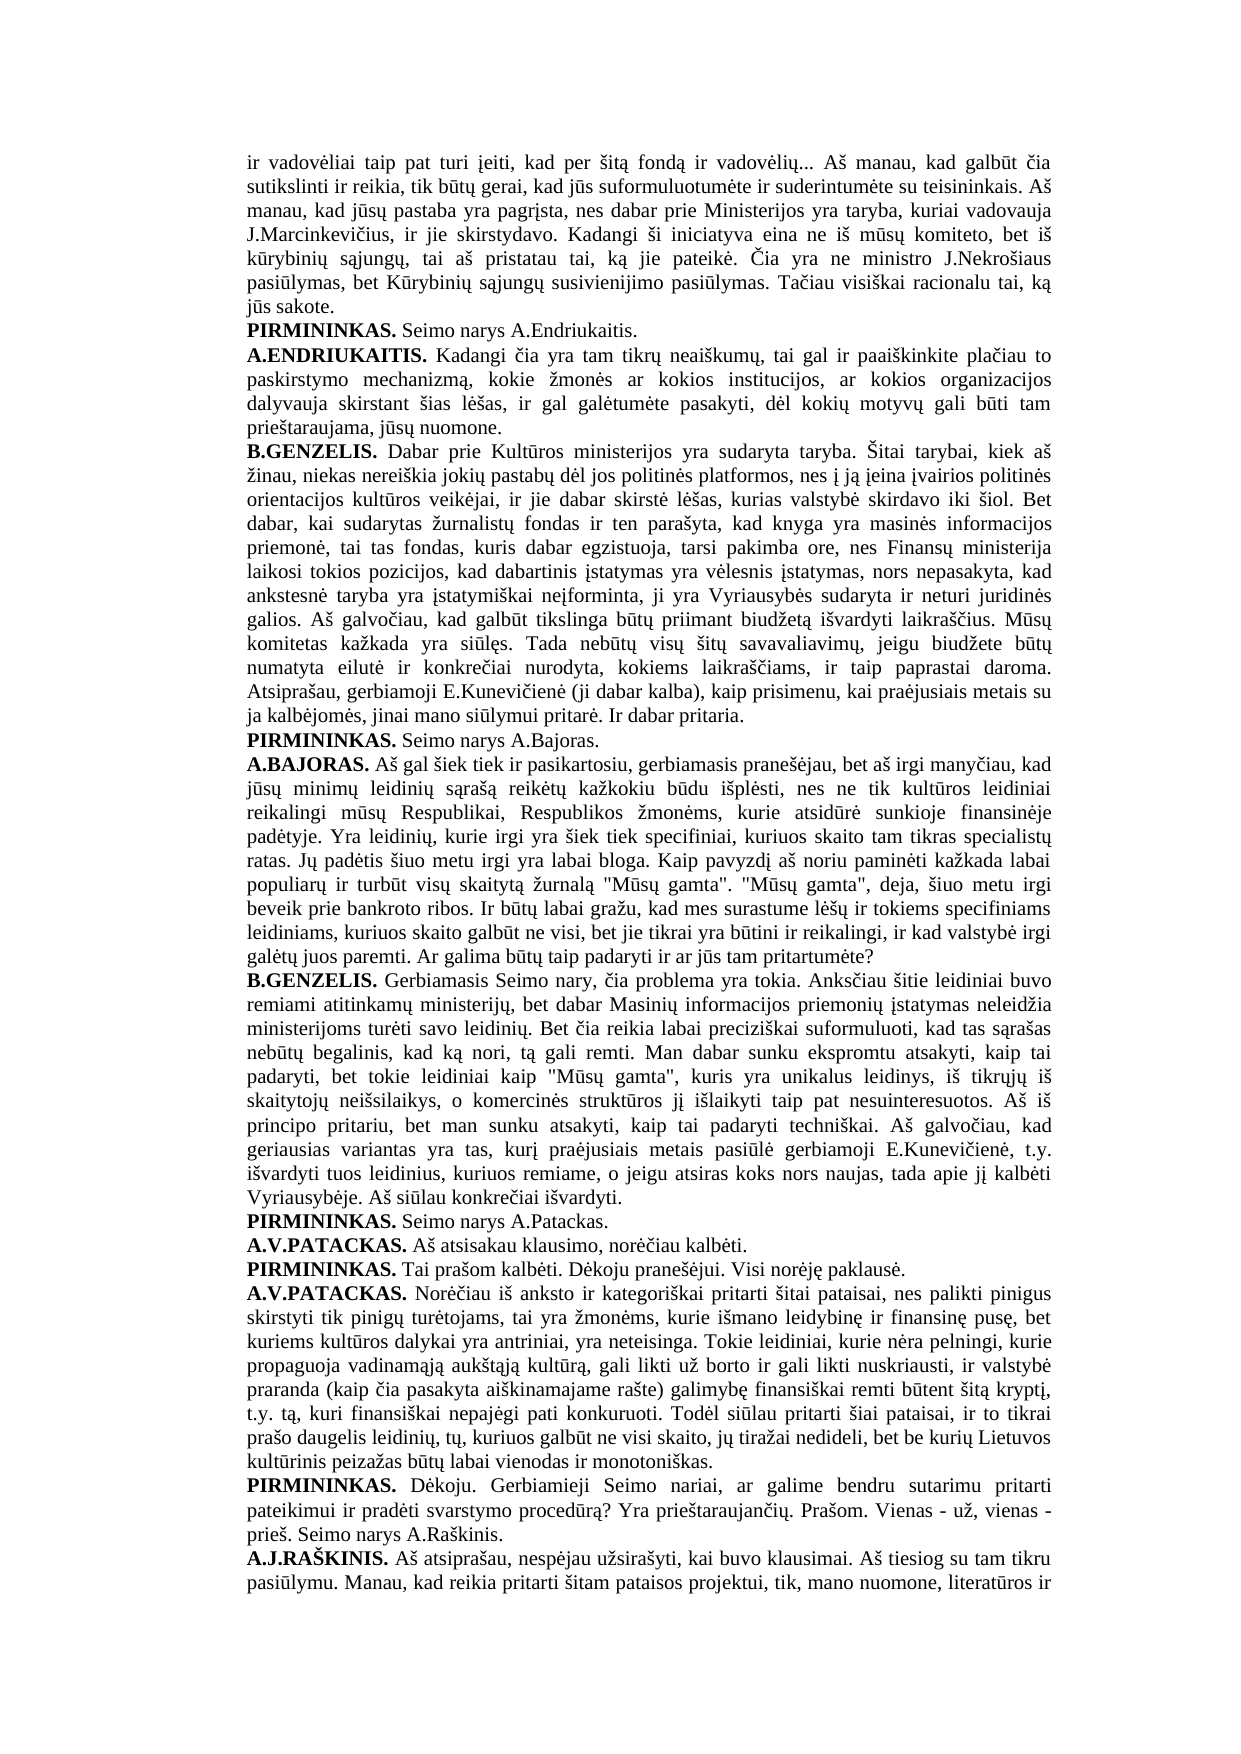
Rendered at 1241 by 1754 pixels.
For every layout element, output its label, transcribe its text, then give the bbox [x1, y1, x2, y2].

text PIRMININKAS. Dėkoju. Gerbiamieji Seimo nariai, ar galime bendru sutarimu pritarti pateikimui ir pradėti svarstymo procedūrą? Yra prieštaraujančių. Prašom. Vienas - už, vienas - prieš. Seimo narys A.Raškinis. [247, 1473, 1053, 1546]
text A.J.RAŠKINIS. Aš atsiprašau, nespėjau užsirašyti, kai buvo klausimai. Aš tiesiog su tam tikru pasiūlymu. Manau, kad reikia pritarti šitam pataisos projektui, tik, mano nuomone, literatūros ir [247, 1546, 1053, 1594]
text B.GENZELIS. Gerbiamasis Seimo nary, čia problema yra tokia. Anksčiau šitie leidiniai buvo remiami atitinkamų ministerijų, bet dabar Masinių informacijos priemonių įstatymas neleidžia ministerijoms turėti savo leidinių. Bet čia reikia labai preciziškai suformuluoti, kad tas sąrašas nebūtų begalinis, kad ką nori, tą gali remti. Man dabar sunku ekspromtu atsakyti, kaip tai padaryti, bet tokie leidiniai kaip "Mūsų gamta", kuris yra unikalus leidinys, iš tikrųjų iš skaitytojų neišsilaikys, o komercinės struktūros jį išlaikyti taip pat nesuinteresuotos. Aš iš principo pritariu, bet man sunku atsakyti, kaip tai padaryti techniškai. Aš galvočiau, kad geriausias variantas yra tas, kurį praėjusiais metais pasiūlė gerbiamoji E.Kunevičienė, t.y. išvardyti tuos leidinius, kuriuos remiame, o jeigu atsiras koks nors naujas, tada apie jį kalbėti Vyriausybėje. Aš siūlau konkrečiai išvardyti. [247, 968, 1053, 1209]
text A.ENDRIUKAITIS. Kadangi čia yra tam tikrų neaiškumų, tai gal ir paaiškinkite plačiau to paskirstymo mechanizmą, kokie žmonės ar kokios institucijos, ar kokios organizacijos dalyvauja skirstant šias lėšas, ir gal galėtumėte pasakyti, dėl kokių motyvų gali būti tam prieštaraujama, jūsų nuomone. [247, 342, 1053, 439]
text A.BAJORAS. Aš gal šiek tiek ir pasikartosiu, gerbiamasis pranešėjau, bet aš irgi manyčiau, kad jūsų minimų leidinių sąrašą reikėtų kažkokiu būdu išplėsti, nes ne tik kultūros leidiniai reikalingi mūsų Respublikai, Respublikos žmonėms, kurie atsidūrė sunkioje finansinėje padėtyje. Yra leidinių, kurie irgi yra šiek tiek specifiniai, kuriuos skaito tam tikras specialistų ratas. Jų padėtis šiuo metu irgi yra labai bloga. Kaip pavyzdį aš noriu paminėti kažkada labai populiarų ir turbūt visų skaitytą žurnalą "Mūsų gamta". "Mūsų gamta", deja, šiuo metu irgi beveik prie bankroto ribos. Ir būtų labai gražu, kad mes surastume lėšų ir tokiems specifiniams leidiniams, kuriuos skaito galbūt ne visi, bet jie tikrai yra būtini ir reikalingi, ir kad valstybė irgi galėtų juos paremti. Ar galima būtų taip padaryti ir ar jūs tam pritartumėte? [247, 752, 1053, 968]
text B.GENZELIS. Dabar prie Kultūros ministerijos yra sudaryta taryba. Šitai tarybai, kiek aš žinau, niekas nereiškia jokių pastabų dėl jos politinės platformos, nes į ją įeina įvairios politinės orientacijos kultūros veikėjai, ir jie dabar skirstė lėšas, kurias valstybė skirdavo iki šiol. Bet dabar, kai sudarytas žurnalistų fondas ir ten parašyta, kad knyga yra masinės informacijos priemonė, tai tas fondas, kuris dabar egzistuoja, tarsi pakimba ore, nes Finansų ministerija laikosi tokios pozicijos, kad dabartinis įstatymas yra vėlesnis įstatymas, nors nepasakyta, kad ankstesnė taryba yra įstatymiškai neįforminta, ji yra Vyriausybės sudaryta ir neturi juridinės galios. Aš galvočiau, kad galbūt tikslinga būtų priimant biudžetą išvardyti laikraščius. Mūsų komitetas kažkada yra siūlęs. Tada nebūtų visų šitų savavaliavimų, jeigu biudžete būtų numatyta eilutė ir konkrečiai nurodyta, kokiems laikraščiams, ir taip paprastai daroma. Atsiprašau, gerbiamoji E.Kunevičienė (ji dabar kalba), kaip prisimenu, kai praėjusiais metais su ja kalbėjomės, jinai mano siūlymui pritarė. Ir dabar pritaria. [247, 439, 1053, 727]
text A.V.PATACKAS. Norėčiau iš anksto ir kategoriškai pritarti šitai pataisai, nes palikti pinigus skirstyti tik pinigų turėtojams, tai yra žmonėms, kurie išmano leidybinę ir finansinę pusę, bet kuriems kultūros dalykai yra antriniai, yra neteisinga. Tokie leidiniai, kurie nėra pelningi, kurie propaguoja vadinamąją aukštąją kultūrą, gali likti už borto ir gali likti nuskriausti, ir valstybė praranda (kaip čia pasakyta aiškinamajame rašte) galimybę finansiškai remti būtent šitą kryptį, t.y. tą, kuri finansiškai nepajėgi pati konkuruoti. Todėl siūlau pritarti šiai pataisai, ir to tikrai prašo daugelis leidinių, tų, kuriuos galbūt ne visi skaito, jų tiražai nedideli, bet be kurių Lietuvos kultūrinis peizažas būtų labai vienodas ir monotoniškas. [247, 1281, 1053, 1473]
text ir vadovėliai taip pat turi įeiti, kad per šitą fondą ir vadovėlių... Aš manau, kad galbūt čia sutikslinti ir reikia, tik būtų gerai, kad jūs suformuluotumėte ir suderintumėte su teisininkais. Aš manau, kad jūsų pastaba yra pagrįsta, nes dabar prie Ministerijos yra taryba, kuriai vadovauja J.Marcinkevičius, ir jie skirstydavo. Kadangi ši iniciatyva eina ne iš mūsų komiteto, bet iš kūrybinių sąjungų, tai aš pristatau tai, ką jie pateikė. Čia yra ne ministro J.Nekrošiaus pasiūlymas, bet Kūrybinių sąjungų susivienijimo pasiūlymas. Tačiau visiškai racionalu tai, ką jūs sakote. [247, 150, 1053, 318]
text PIRMININKAS. Seimo narys A.Bajoras. [247, 727, 1053, 752]
text A.V.PATACKAS. Aš atsisakau klausimo, norėčiau kalbėti. [247, 1233, 1053, 1257]
text PIRMININKAS. Seimo narys A.Patackas. [247, 1209, 1053, 1233]
text PIRMININKAS. Tai prašom kalbėti. Dėkoju pranešėjui. Visi norėję paklausė. [247, 1257, 1053, 1281]
text PIRMININKAS. Seimo narys A.Endriukaitis. [247, 318, 1053, 342]
